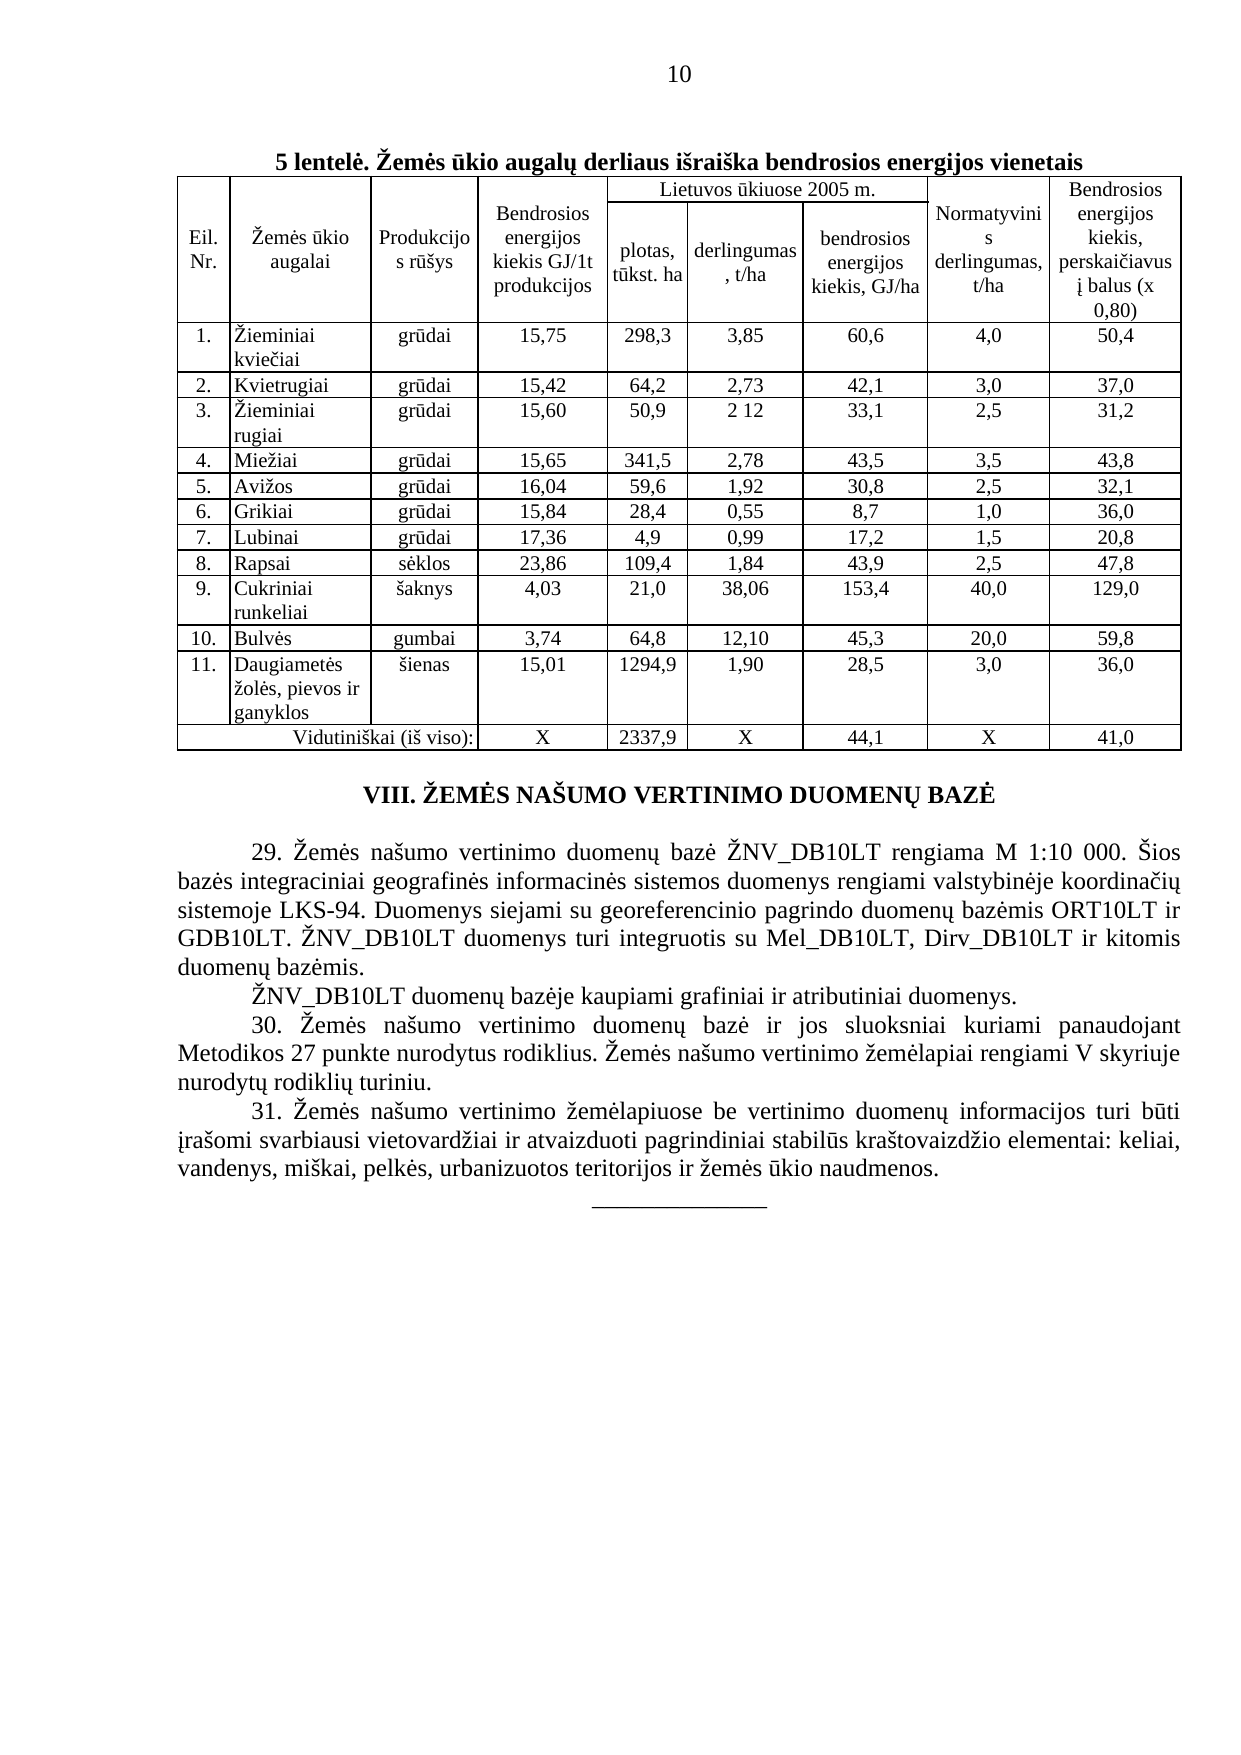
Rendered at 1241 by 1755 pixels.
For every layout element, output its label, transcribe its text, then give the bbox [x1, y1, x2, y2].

table_cell 47,8 [1050, 551, 1054, 575]
table_cell bendrosios energijos kiekis, GJ/ha [804, 203, 927, 322]
table_cell 1,5 [928, 525, 932, 549]
table_cell 153,4 [804, 576, 927, 624]
table_cell 28,4 [608, 500, 612, 523]
table_header Žemės ūkio augalai [231, 177, 370, 322]
table_cell 59,6 [608, 474, 612, 498]
table_cell 36,0 [1050, 652, 1180, 724]
table_cell 2 12 [688, 398, 802, 447]
table_cell 59,8 [1050, 626, 1054, 650]
table_cell 0,99 [688, 525, 692, 549]
table_cell 3,0 [1045, 373, 1049, 397]
table_cell 20,0 [928, 626, 932, 650]
table_cell 3,74 [603, 626, 607, 650]
table_cell 64,2 [608, 373, 612, 397]
table_cell 1,5 [1045, 525, 1049, 549]
table_cell 4,9 [683, 525, 687, 549]
table_cell X [688, 725, 692, 749]
table_cell 3,5 [928, 448, 932, 472]
table_cell 33,1 [804, 398, 927, 447]
table_cell 1,92 [688, 474, 692, 498]
table_cell 2,5 [928, 398, 1049, 447]
table_cell 4,9 [608, 525, 612, 549]
table_cell 2,78 [688, 448, 692, 472]
table_cell 20,0 [1045, 626, 1049, 650]
table_cell 45,3 [923, 626, 927, 650]
table_cell 3,85 [688, 323, 802, 371]
table_cell X [1045, 725, 1049, 749]
table_cell 30,8 [923, 474, 927, 498]
table_cell 2,73 [688, 373, 692, 397]
table_cell 36,0 [1050, 500, 1054, 523]
table_cell 1,0 [928, 500, 932, 523]
table_cell 9. [178, 576, 229, 624]
table_header Produkcijos rūšys [372, 177, 477, 322]
table_cell 8,7 [923, 500, 927, 523]
table_cell 129,0 [1050, 576, 1180, 624]
table_cell 37,0 [1050, 373, 1054, 397]
table_cell 1,0 [1045, 500, 1049, 523]
table_cell 15,60 [479, 398, 607, 447]
table_header Normatyvinis derlingumas, t/ha [928, 177, 1049, 322]
table_cell 43,5 [923, 448, 927, 472]
table_cell 59,6 [683, 474, 687, 498]
table_cell grūdai [372, 323, 477, 371]
table_cell X [928, 725, 932, 749]
table_cell 4,0 [928, 323, 1049, 371]
table_cell 64,2 [683, 373, 687, 397]
table_cell 40,0 [928, 576, 1049, 624]
table_cell 3. [178, 398, 229, 447]
table_cell X [603, 725, 607, 749]
text 29. Žemės našumo vertinimo duomenų bazė ŽNV_DB10LT rengiama M 1:10 000. Šios bazės integraciniai geografinės informacinės sistemos duomenys rengiami valstybinėje koordinačių sistemoje LKS-94. Duomenys siejami su georeferencinio pagrindo duomenų bazėmis ORT10LT ir GDB10LT. ŽNV_DB10LT duomenys turi integruotis su Mel_DB10LT, Dirv_DB10LT ir kitomis duomenų bazėmis. [177, 837, 1181, 981]
text 31. Žemės našumo vertinimo žemėlapiuose be vertinimo duomenų informacijos turi būti įrašomi svarbiausi vietovardžiai ir atvaizduoti pagrindiniai stabilūs kraštovaizdžio elementai: keliai, vandenys, miškai, pelkės, urbanizuotos teritorijos ir žemės ūkio naudmenos. [177, 1096, 1181, 1182]
table_cell 42,1 [923, 373, 927, 397]
table_cell 2,5 [928, 551, 932, 575]
table_cell 1,84 [688, 551, 692, 575]
table_cell plotas, tūkst. ha [608, 203, 687, 322]
table_cell 11. [178, 652, 229, 724]
table_cell 43,8 [1050, 448, 1054, 472]
table_cell 15,01 [479, 652, 607, 724]
table_cell 298,3 [608, 323, 687, 371]
table_cell 1,90 [688, 652, 802, 724]
table_cell 17,2 [923, 525, 927, 549]
table_cell 0,55 [688, 500, 692, 523]
table_cell 32,1 [1050, 474, 1054, 498]
table_cell derlingumas, t/ha [688, 203, 802, 322]
table_cell 1. [178, 323, 229, 371]
text VIII. ŽEMĖS NAŠUMO VERTINIMO DUOMENŲ BAZĖ [177, 780, 1181, 808]
table_cell šaknys [372, 576, 477, 624]
table_cell 64,8 [683, 626, 687, 650]
table_cell 2,5 [1045, 551, 1049, 575]
table_header Bendrosios energijos kiekis GJ/1t produkcijos [479, 177, 607, 322]
table_cell 38,06 [688, 576, 802, 624]
text 5 lentelė. Žemės ūkio augalų derliaus išraiška bendrosios energijos vienetais [177, 147, 1181, 176]
table_cell 43,9 [923, 551, 927, 575]
table_cell 44,1 [923, 725, 927, 749]
table_cell 64,8 [608, 626, 612, 650]
table_cell 31,2 [1050, 398, 1180, 447]
table_cell šienas [372, 652, 477, 724]
table_cell 60,6 [804, 323, 927, 371]
table_cell 28,5 [804, 652, 927, 724]
text ______________ [177, 1182, 1181, 1211]
table_cell 1294,9 [608, 652, 687, 724]
text 30. Žemės našumo vertinimo duomenų bazė ir jos sluoksniai kuriami panaudojant Metodikos 27 punkte nurodytus rodiklius. Žemės našumo vertinimo žemėlapiai rengiami V skyriuje nurodytų rodiklių turiniu. [177, 1010, 1181, 1096]
table_header Eil. Nr. [178, 177, 229, 322]
table_cell 41,0 [1050, 725, 1054, 749]
table_cell 3,0 [928, 373, 932, 397]
table_cell 2,5 [928, 474, 932, 498]
table_cell 3,5 [1045, 448, 1049, 472]
table_cell 3,0 [928, 652, 1049, 724]
table_cell 50,4 [1050, 323, 1180, 371]
text ŽNV_DB10LT duomenų bazėje kaupiami grafiniai ir atributiniai duomenys. [177, 981, 1181, 1010]
table_cell grūdai [372, 398, 477, 447]
table_cell 4,03 [479, 576, 607, 624]
table_cell 15,75 [479, 323, 607, 371]
table_cell 50,9 [608, 398, 687, 447]
table_cell 2,5 [1045, 474, 1049, 498]
table_cell 21,0 [608, 576, 687, 624]
table_cell 20,8 [1050, 525, 1054, 549]
table_cell 28,4 [683, 500, 687, 523]
